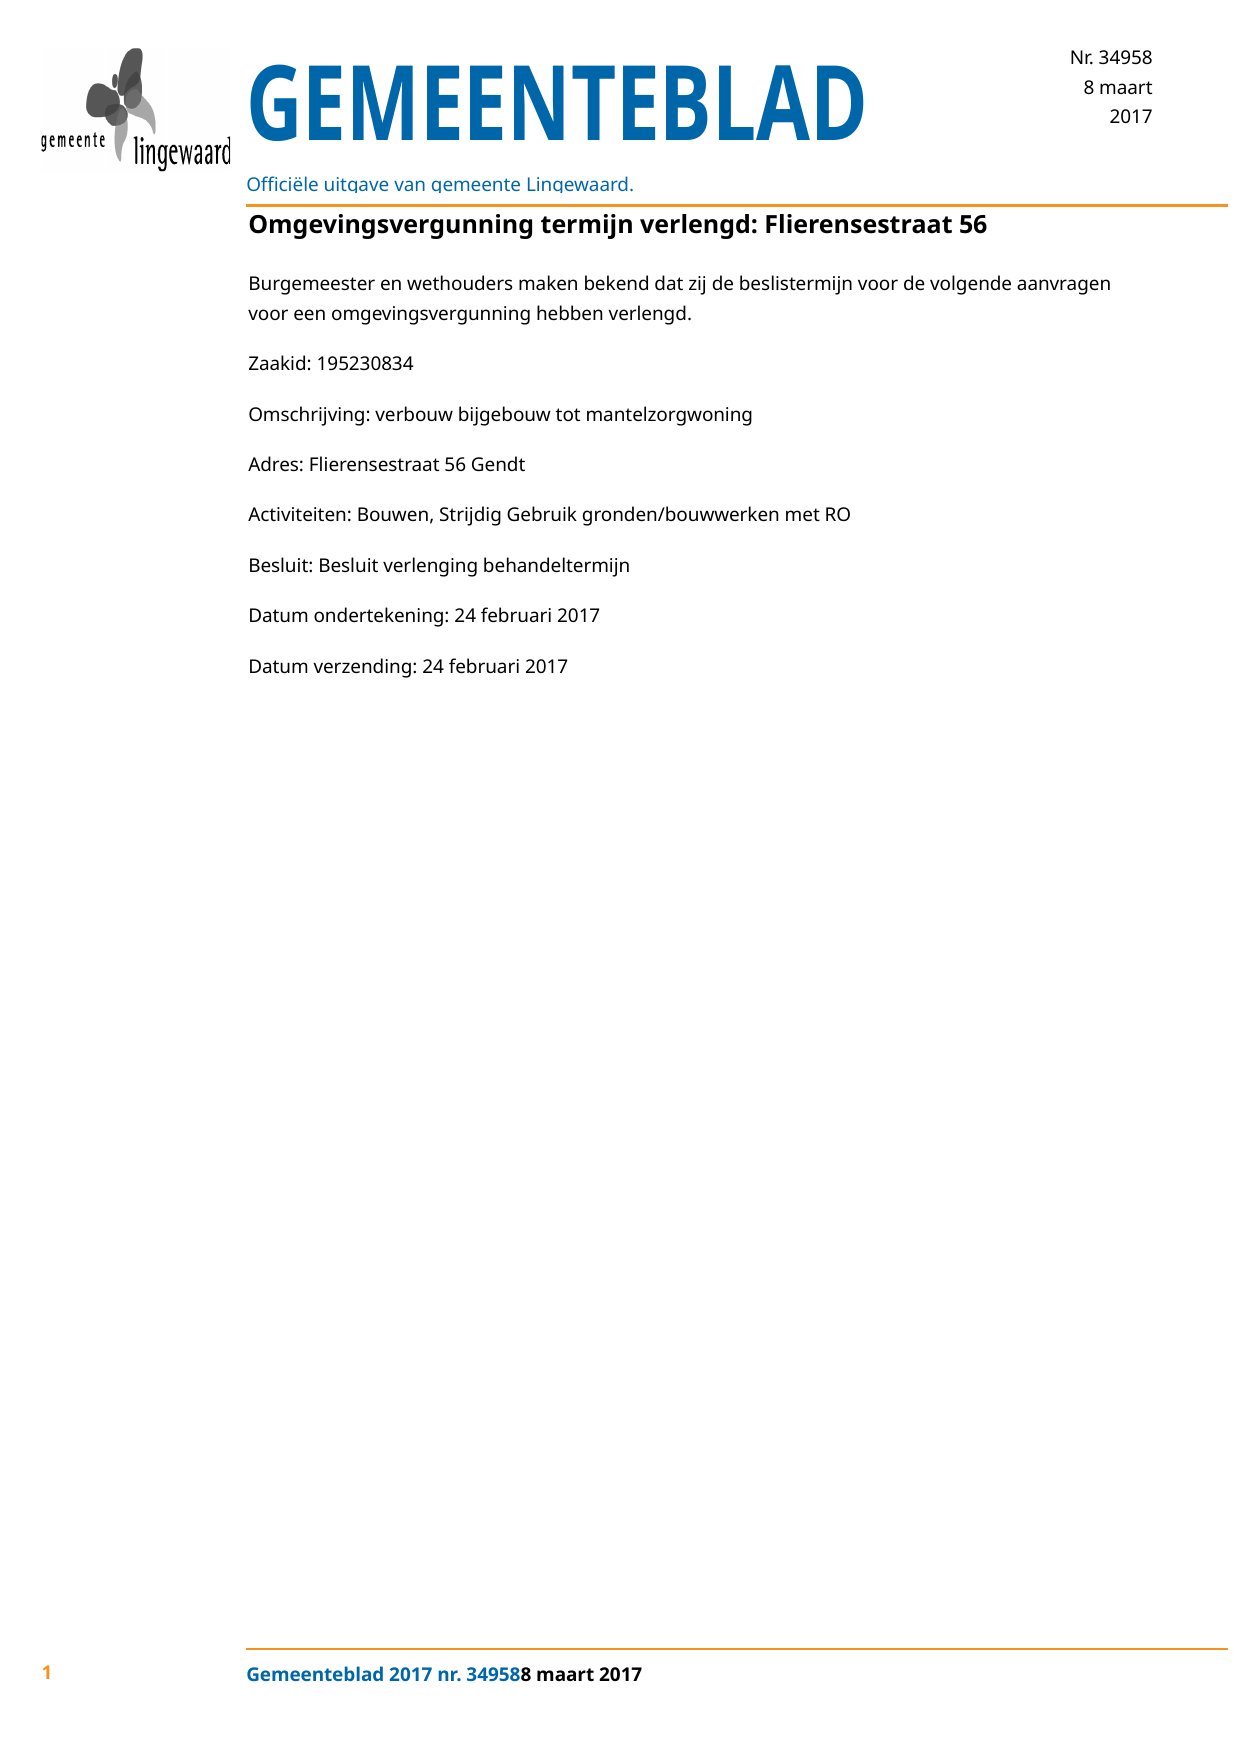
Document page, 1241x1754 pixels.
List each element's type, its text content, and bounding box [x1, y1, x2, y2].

text Omgevingsvergunning termijn verlengd: Flierensestraat 56 [248, 207, 1152, 241]
text Datum verzending: 24 februari 2017 [248, 653, 1152, 678]
text Datum ondertekening: 24 februari 2017 [248, 602, 1152, 628]
text Omschrijving: verbouw bijgebouw tot mantelzorgwoning [248, 401, 1152, 426]
text Burgemeester en wethouders maken bekend dat zij de beslistermijn voor de volgende aanvragen voor een omgevingsvergunning hebben verlengd. [248, 270, 1152, 326]
picture [41, 47, 231, 172]
text Zaakid: 195230834 [248, 350, 1152, 376]
text Activiteiten: Bouwen, Strijdig Gebruik gronden/bouwwerken met RO [248, 502, 1152, 527]
text Adres: Flierensestraat 56 Gendt [248, 451, 1152, 477]
text Besluit: Besluit verlenging behandeltermijn [248, 552, 1152, 578]
